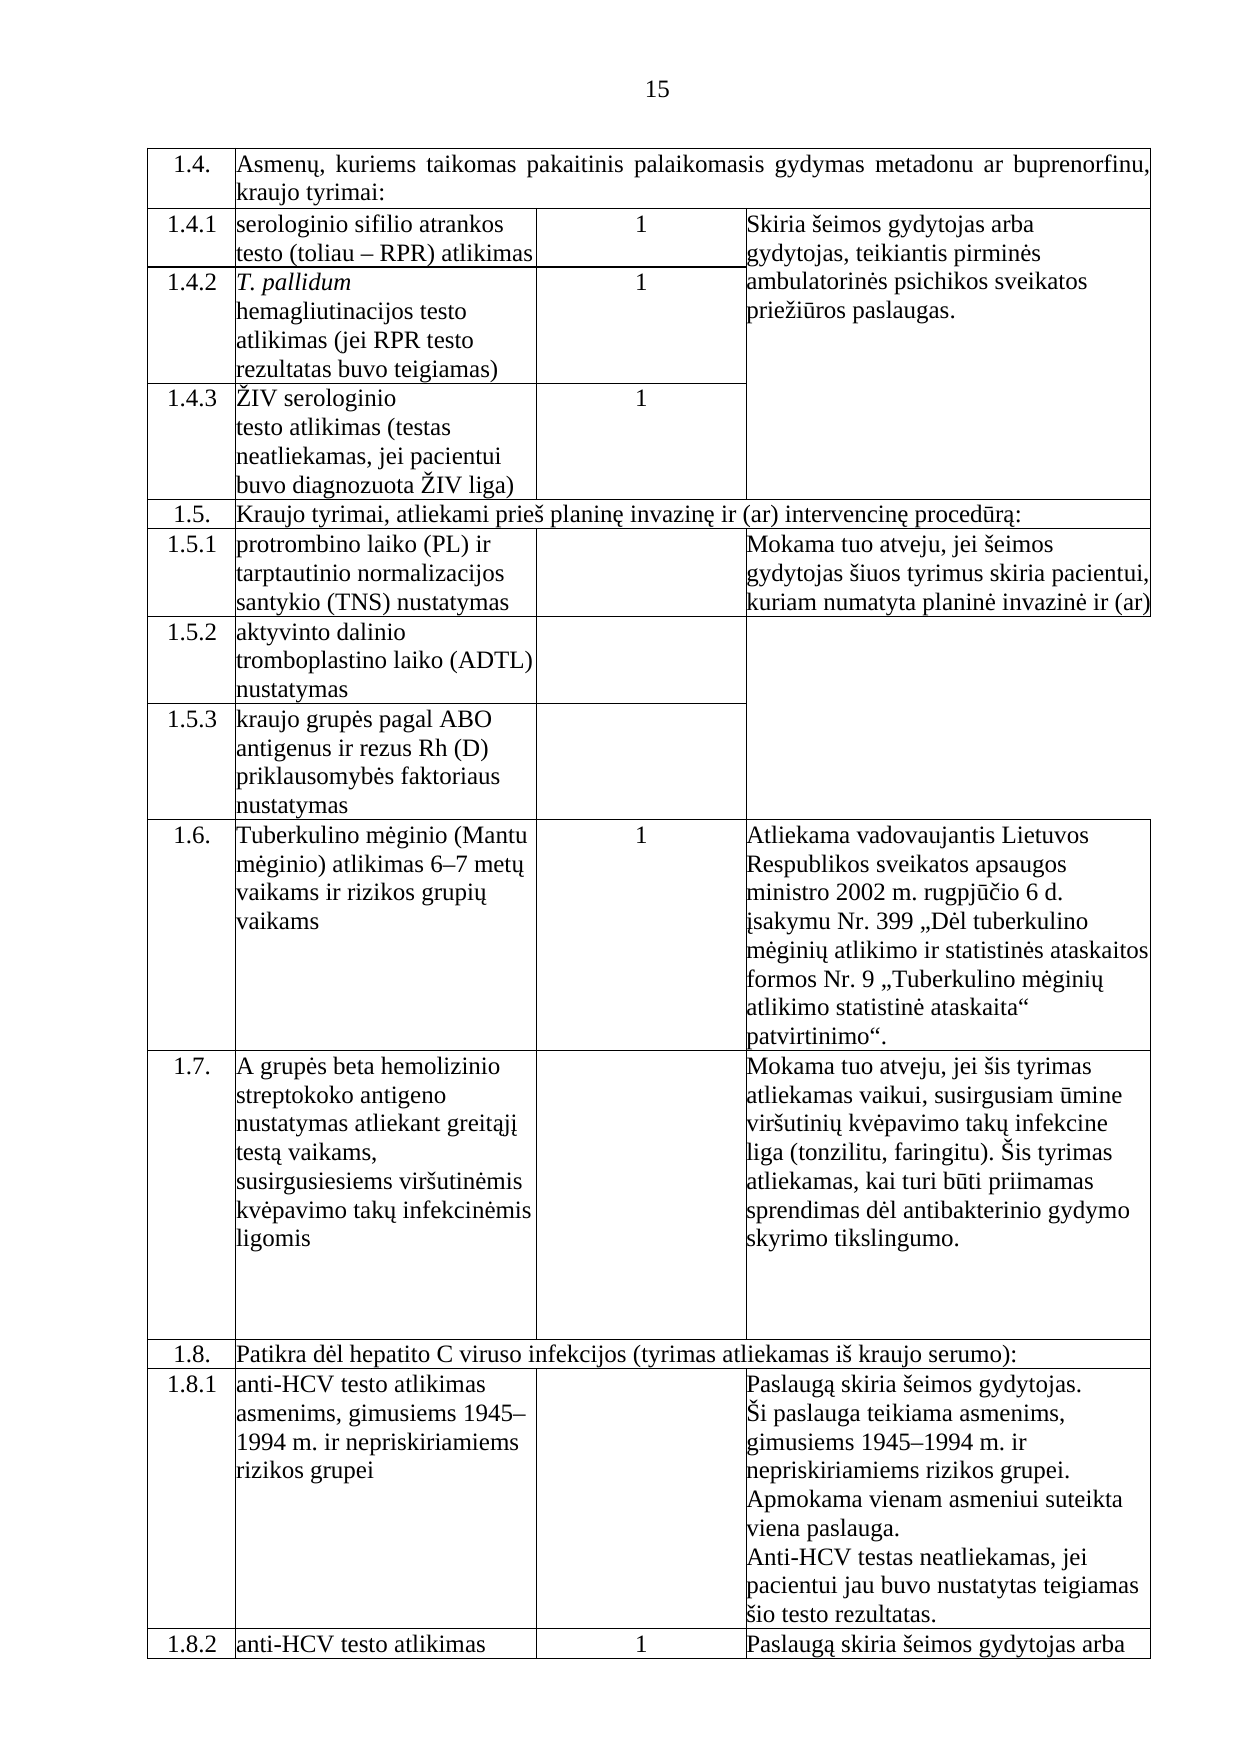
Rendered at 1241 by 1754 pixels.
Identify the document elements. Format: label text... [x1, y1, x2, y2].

table_cell 1.8. [148, 1340, 235, 1368]
table_cell Paslaugą skiria šeimos gydytojas. Ši paslauga teikiama asmenims, gimusiems 1945–1994 m. ir nepriskiriamiems rizikos grupei. Apmokama vienam asmeniui suteikta viena paslauga. Anti-HCV testas neatliekamas, jei pacientui jau buvo nustatytas teigiamas šio testo rezultatas. [747, 1369, 1150, 1628]
table_cell kraujo grupės pagal ABO antigenus ir rezus Rh (D) priklausomybės faktoriaus nustatymas [236, 704, 536, 819]
table_cell [537, 704, 746, 819]
table_cell 1 [537, 1629, 746, 1658]
table_cell Mokama tuo atveju, jei šis tyrimas atliekamas vaikui, susirgusiam ūmine viršutinių kvėpavimo takų infekcine liga (tonzilitu, faringitu). Šis tyrimas atliekamas, kai turi būti priimamas sprendimas dėl antibakterinio gydymo skyrimo tikslingumo. [747, 1051, 1150, 1338]
table_cell Asmenų, kuriems taikomas pakaitinis palaikomasis gydymas metadonu ar buprenorfinu, kraujo tyrimai: [236, 149, 1150, 208]
table_cell anti-HCV testo atlikimas asmenims, gimusiems 1945–1994 m. ir nepriskiriamiems rizikos grupei [236, 1369, 536, 1628]
table_cell ŽIV serologinio testo atlikimas (testas neatliekamas, jei pacientui buvo diagnozuota ŽIV liga) [236, 384, 536, 498]
table_cell aktyvinto dalinio tromboplastino laiko (ADTL) nustatymas [236, 617, 536, 703]
table_cell 1.4.1 [148, 209, 235, 266]
table_cell Kraujo tyrimai, atliekami prieš planinę invazinę ir (ar) intervencinę procedūrą: [236, 500, 1150, 528]
table_cell 1.7. [148, 1051, 235, 1338]
table_cell 1.5. [148, 500, 235, 528]
table_cell Skiria šeimos gydytojas arba gydytojas, teikiantis pirminės ambulatorinės psichikos sveikatos priežiūros paslaugas. [747, 209, 1150, 498]
table_cell 1 [537, 384, 746, 498]
table_cell 1.5.2 [148, 617, 235, 703]
table_cell 1.6. [148, 820, 235, 1050]
table_cell 1 [537, 820, 746, 1050]
table_cell Tuberkulino mėginio (Mantu mėginio) atlikimas 6–7 metų vaikams ir rizikos grupių vaikams [236, 820, 536, 1050]
table_cell 1.5.1 [148, 529, 235, 616]
table_cell 1 [537, 268, 746, 382]
table_cell Patikra dėl hepatito C viruso infekcijos (tyrimas atliekamas iš kraujo serumo): [236, 1340, 1150, 1368]
table_cell 1.8.2 [148, 1629, 235, 1658]
table_cell protrombino laiko (PL) ir tarptautinio normalizacijos santykio (TNS) nustatymas [236, 529, 536, 616]
table_cell Atliekama vadovaujantis Lietuvos Respublikos sveikatos apsaugos ministro 2002 m. rugpjūčio 6 d. įsakymu Nr. 399 „Dėl tuberkulino mėginių atlikimo ir statistinės ataskaitos formos Nr. 9 „Tuberkulino mėginių atlikimo statistinė ataskaita“ patvirtinimo“. [747, 820, 1150, 1050]
table_cell 1.8.1 [148, 1369, 235, 1628]
table_cell T. pallidum hemagliutinacijos testo atlikimas (jei RPR testo rezultatas buvo teigiamas) [236, 268, 536, 382]
table_cell [537, 529, 746, 616]
table_cell [537, 1051, 746, 1338]
table_cell serologinio sifilio atrankos testo (toliau – RPR) atlikimas [236, 209, 536, 266]
table_cell [537, 1369, 746, 1628]
table_cell 1.5.3 [148, 704, 235, 819]
table_cell 1.4.3 [148, 384, 235, 498]
table_cell anti-HCV testo atlikimas [236, 1629, 536, 1658]
table_cell [537, 617, 746, 703]
table_cell Mokama tuo atveju, jei šeimos gydytojas šiuos tyrimus skiria pacientui, kuriam numatyta planinė invazinė ir (ar) intervencinė procedūra. [747, 529, 1150, 616]
table_cell A grupės beta hemolizinio streptokoko antigeno nustatymas atliekant greitąjį testą vaikams, susirgusiesiems viršutinėmis kvėpavimo takų infekcinėmis ligomis [236, 1051, 536, 1338]
table_cell 1 [537, 209, 746, 266]
table_cell 1.4.2 [148, 268, 235, 382]
table_cell 1.4. [148, 149, 235, 208]
table_cell Paslaugą skiria šeimos gydytojas arba [747, 1629, 1150, 1658]
